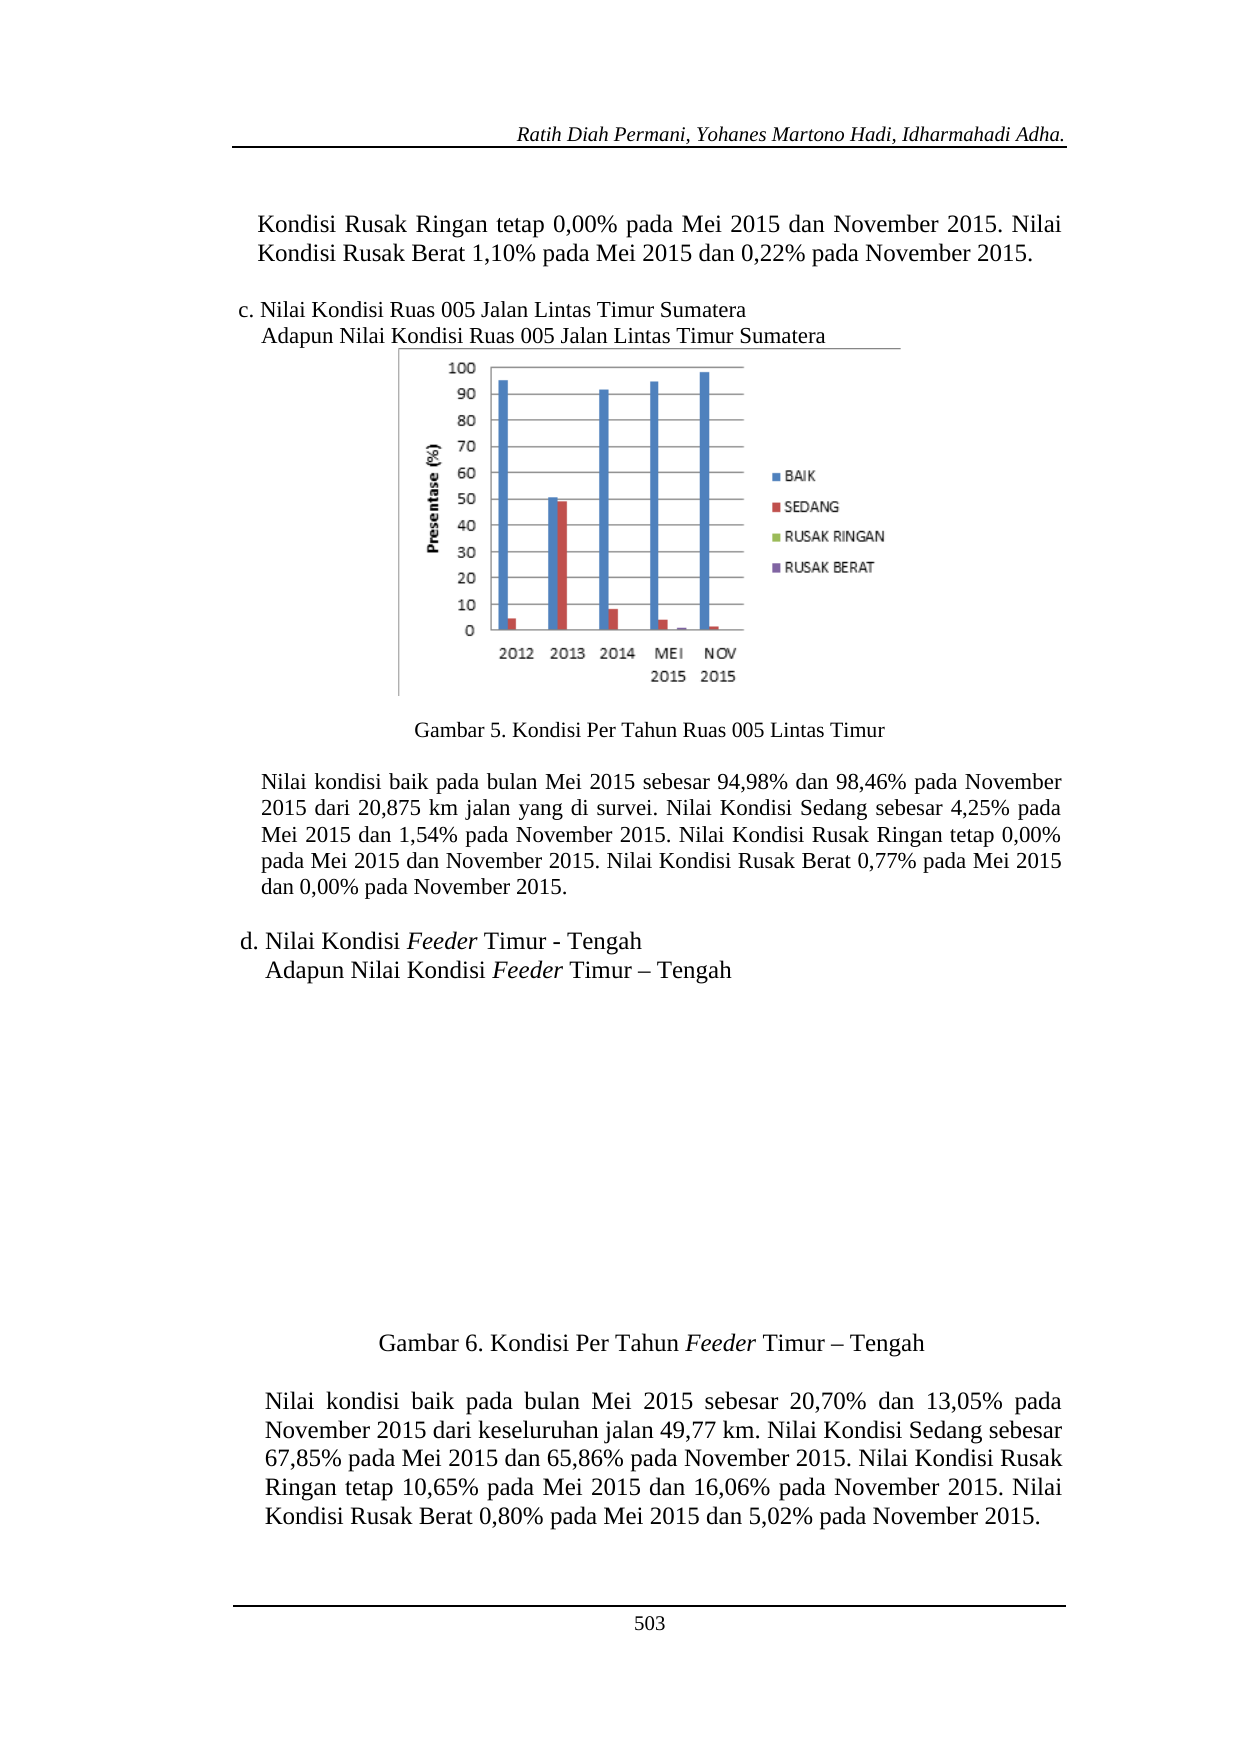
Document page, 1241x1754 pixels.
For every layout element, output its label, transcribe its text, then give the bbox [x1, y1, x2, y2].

list Nilai kondisi baik pada bulan Mei 2015 sebesar 94,98% dan 98,46% pada November 2015 dari 20,875 km jalan yang di survei. Nilai Kondisi Sedang sebesar 4,25% pada Mei 2015 dan 1,54% pada November 2015. Nilai Kondisi Rusak Ringan tetap 0,00% pada Mei 2015 dan November 2015. Nilai Kondisi Rusak Berat 0,77% pada Mei 2015 dan 0,00% pada November 2015. [261, 768, 1063, 900]
text Gambar 5. Kondisi Per Tahun Ruas 005 Lintas Timur [236, 717, 1063, 743]
list Adapun Nilai Kondisi Feeder Timur – Tengah [240, 955, 1063, 983]
list c. Nilai Kondisi Ruas 005 Jalan Lintas Timur Sumatera [238, 296, 1063, 322]
list Nilai kondisi baik pada bulan Mei 2015 sebesar 20,70% dan 13,05% pada November 2015 dari keseluruhan jalan 49,77 km. Nilai Kondisi Sedang sebesar 67,85% pada Mei 2015 dan 65,86% pada November 2015. Nilai Kondisi Rusak Ringan tetap 10,65% pada Mei 2015 dan 16,06% pada November 2015. Nilai Kondisi Rusak Berat 0,80% pada Mei 2015 dan 5,02% pada November 2015. [264, 1386, 1063, 1530]
list Kondisi Rusak Ringan tetap 0,00% pada Mei 2015 dan November 2015. Nilai Kondisi Rusak Berat 1,10% pada Mei 2015 dan 0,22% pada November 2015. [257, 209, 1063, 267]
list d. Nilai Kondisi Feeder Timur - Tengah [240, 926, 1063, 955]
list Gambar 6. Kondisi Per Tahun Feeder Timur – Tengah [240, 1328, 1063, 1357]
list Adapun Nilai Kondisi Ruas 005 Jalan Lintas Timur Sumatera [238, 322, 1063, 348]
